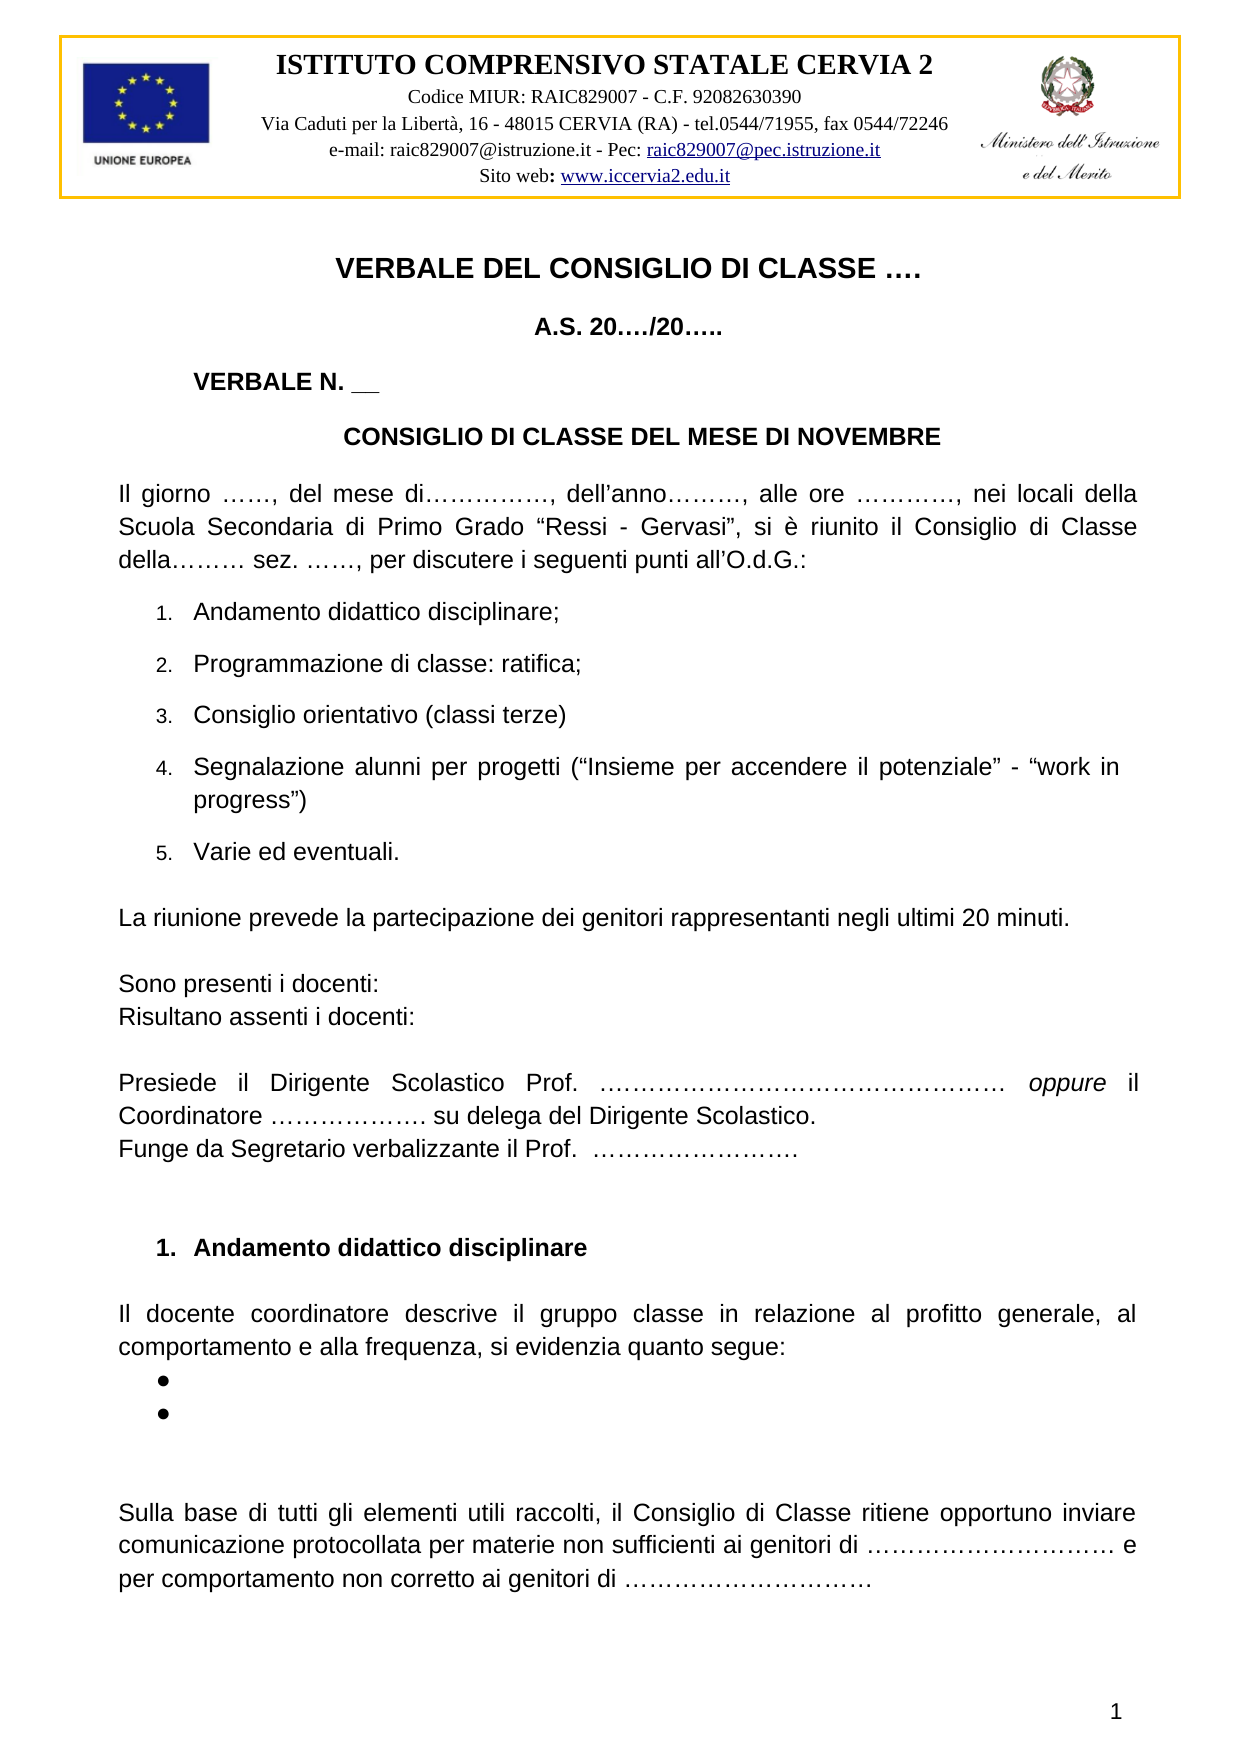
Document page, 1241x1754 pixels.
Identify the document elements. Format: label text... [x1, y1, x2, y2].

text Risultano assenti i docenti: [118, 1002, 1139, 1031]
text Il giorno ……, del mese di……………, dell’anno………, alle ore …………, nei locali della Scuola Secondaria di Primo Grado “Ressi - Gervasi”, si è riunito il Consiglio di Classe della……… sez. ……, per discutere i seguenti punti all’O.d.G.: [118, 479, 1139, 574]
table_header [975, 38, 1178, 196]
text Sono presenti i docenti: [118, 969, 1139, 998]
list Programmazione di classe: ratifica; [156, 649, 1122, 677]
text Presiede il Dirigente Scolastico Prof. .………………………………………… oppure il Coordinatore ………………. su delega del Dirigente Scolastico. [118, 1068, 1139, 1130]
text VERBALE DEL CONSIGLIO DI CLASSE …. [118, 252, 1139, 285]
table_header [62, 38, 234, 196]
picture [76, 57, 85, 176]
picture [976, 50, 1164, 184]
list Andamento didattico disciplinare; [156, 597, 1122, 626]
list CONSIGLIO DI CLASSE DEL MESE DI NOVEMBRE [266, 422, 1139, 450]
table_header ISTITUTO COMPRENSIVO STATALE CERVIA 2 Codice MIUR: RAIC829007 - C.F. 92082630390 Via Caduti per la Libertà, 16 - 48015 CERVIA (RA) - tel.0544/71955, fax 0544/72246 e-mail: raic829007@istruzione.it - Pec: raic829007@pec.istruzione.it Sito web: www.iccervia2.edu.it [234, 38, 975, 196]
text Funge da Segretario verbalizzante il Prof. ……………………. [118, 1134, 1139, 1163]
text VERBALE N. __ [118, 367, 1139, 395]
text Sulla base di tutti gli elementi utili raccolti, il Consiglio di Classe ritiene opportuno inviare comunicazione protocollata per materie non sufficienti ai genitori di ………………………… e per comportamento non corretto ai genitori di ………………………… [118, 1497, 1139, 1592]
text La riunione prevede la partecipazione dei genitori rappresentanti negli ultimi 20 minuti. [118, 903, 1139, 932]
list Varie ed eventuali. [156, 837, 1122, 866]
list Andamento didattico disciplinare [156, 1233, 1139, 1262]
text A.S. 20.…/20….. [118, 311, 1139, 340]
list Segnalazione alunni per progetti (“Insieme per accendere il potenziale” - “work in progress”) [156, 752, 1122, 814]
text Il docente coordinatore descrive il gruppo classe in relazione al profitto generale, al comportamento e alla frequenza, si evidenzia quanto segue: [118, 1299, 1139, 1361]
list Consiglio orientativo (classi terze) [156, 701, 1122, 729]
